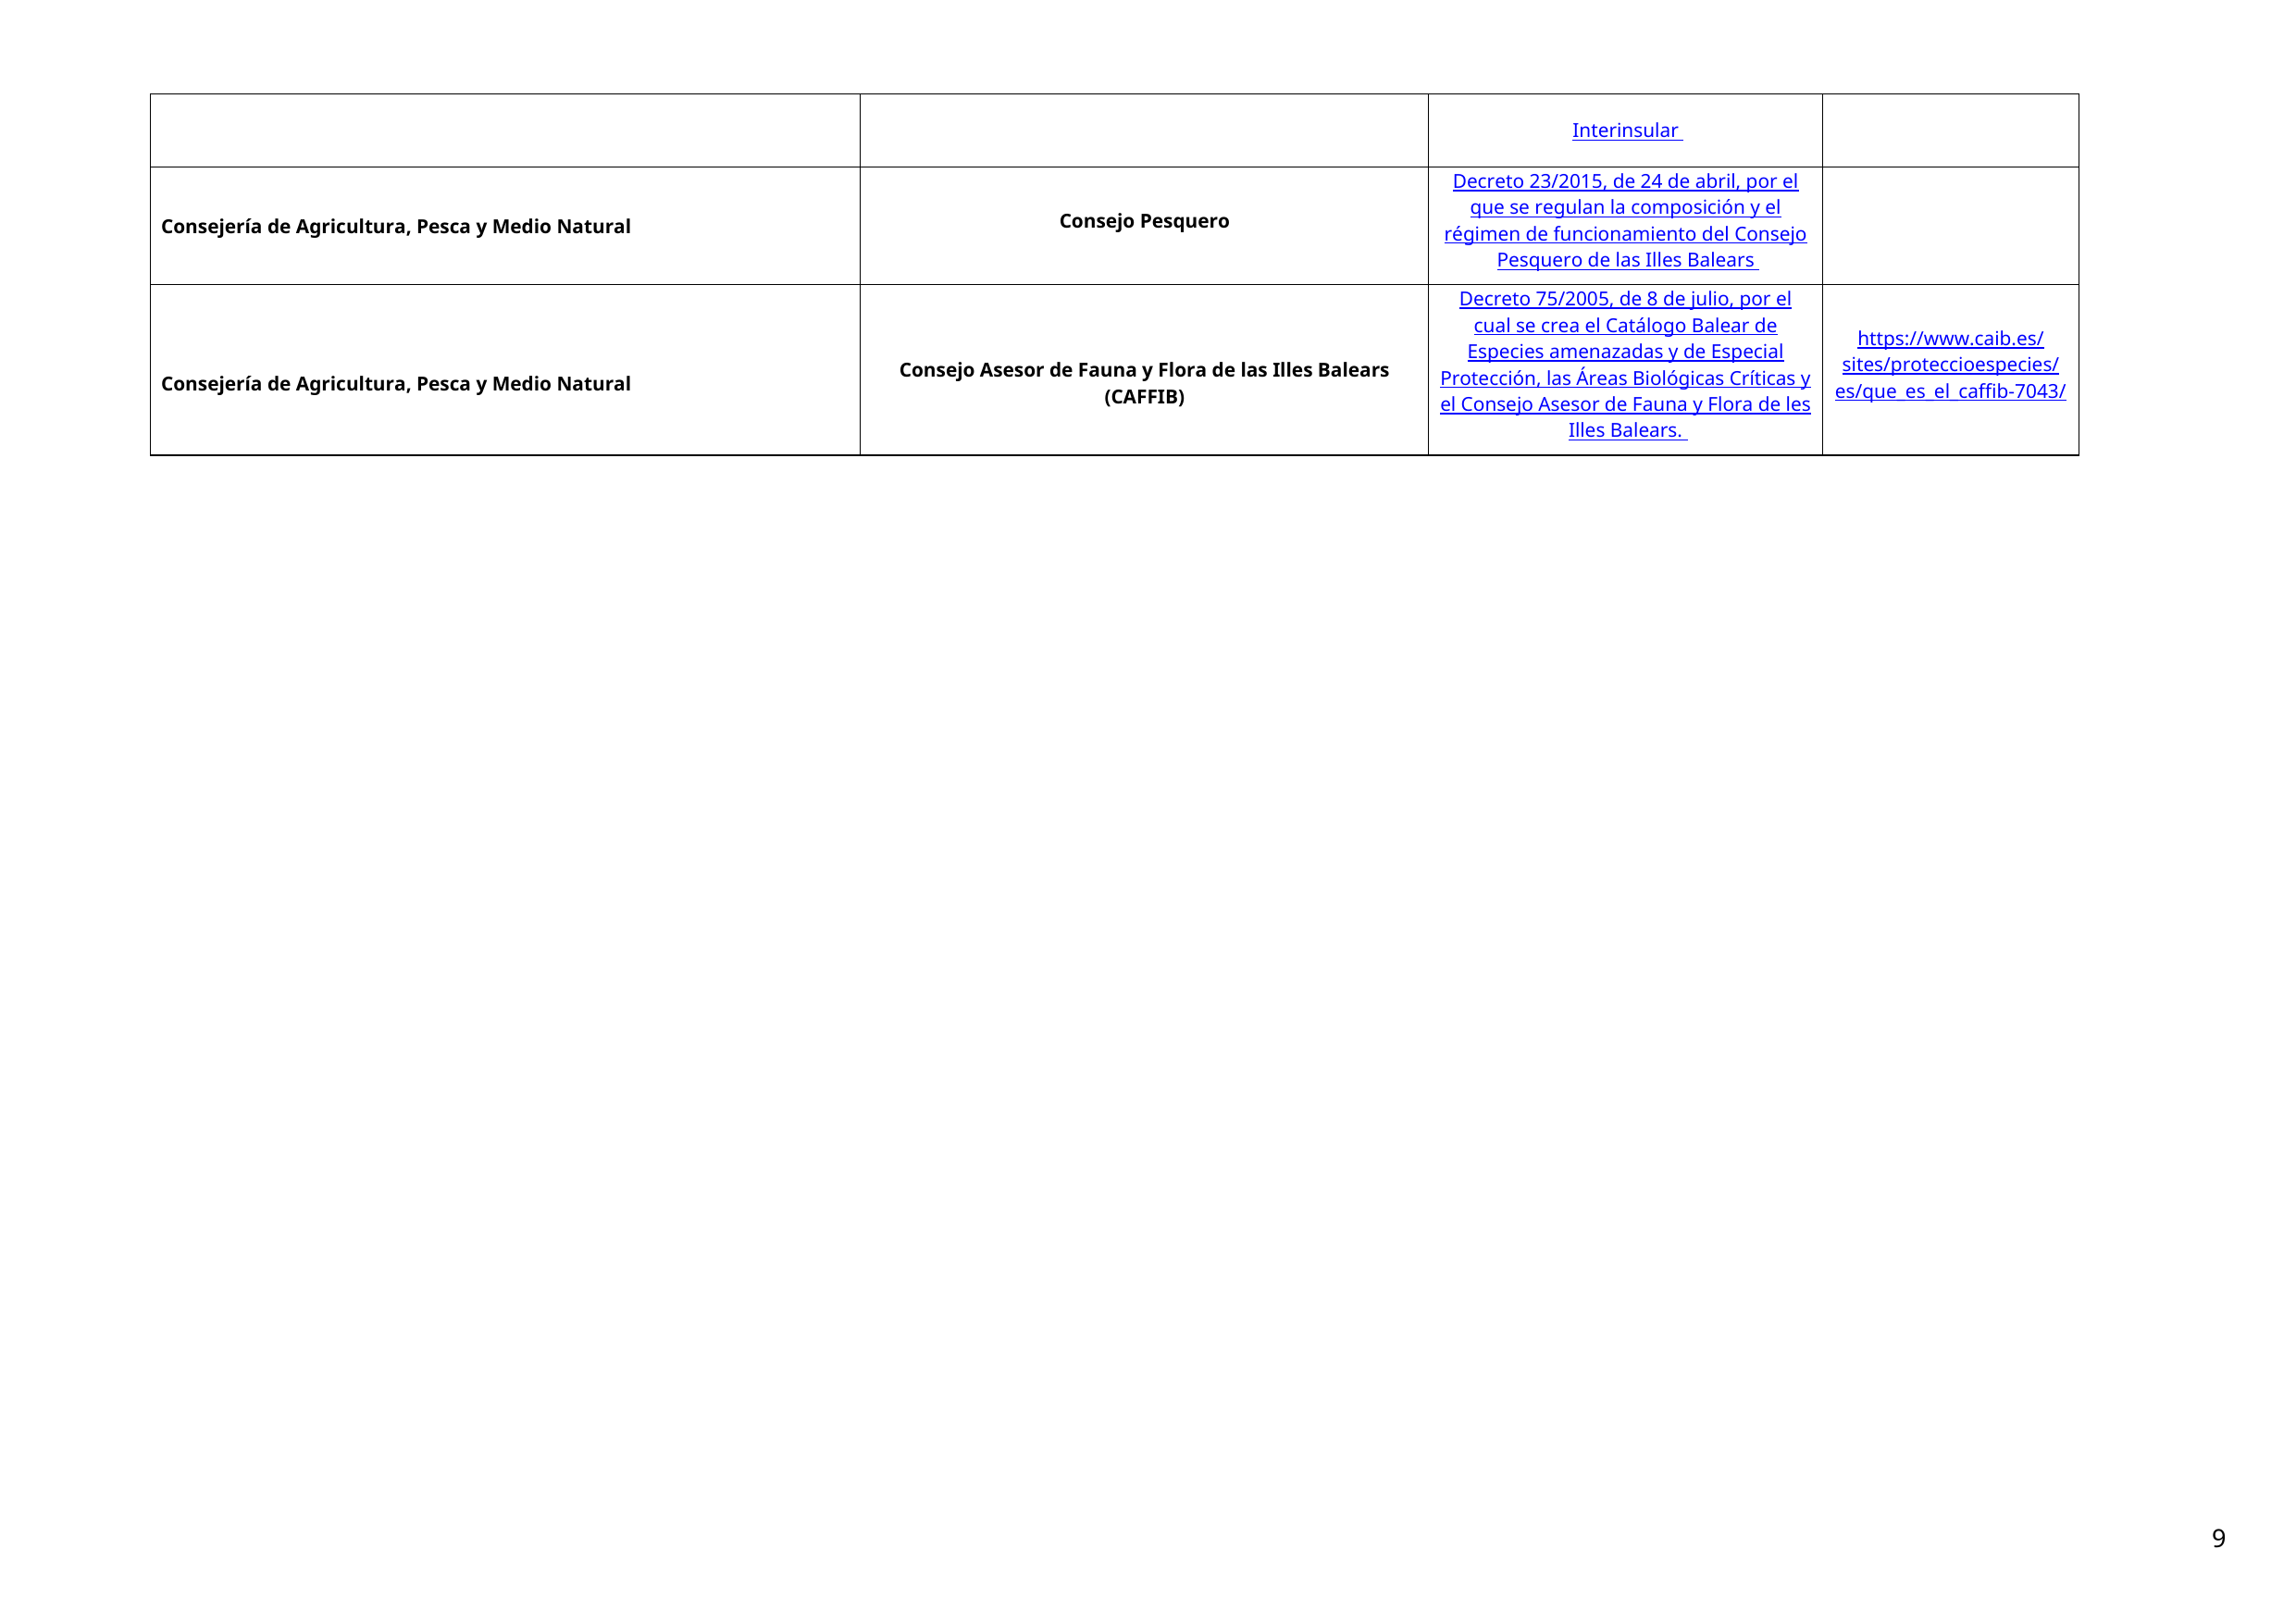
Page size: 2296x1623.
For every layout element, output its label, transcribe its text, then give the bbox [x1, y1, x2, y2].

table_cell https://www.caib.es/sites/proteccioespecies/es/que_es_el_caffib-7043/ [1823, 285, 2079, 454]
table_cell [1823, 167, 2079, 284]
table_cell Consejo Asesor de Fauna y Flora de las Illes Balears (CAFFIB) [861, 285, 1428, 454]
table_cell Decreto 75/2005, de 8 de julio, por el cual se crea el Catálogo Balear de Especies amenazadas y de Especial Protección, las Áreas Biológicas Críticas y el Consejo Asesor de Fauna y Flora de les Illes Balears. [1429, 285, 1822, 454]
table_cell [861, 94, 1428, 167]
table_cell Consejería de Agricultura, Pesca y Medio Natural [151, 285, 860, 454]
table_cell Decreto 23/2015, de 24 de abril, por el que se regulan la composición y el régimen de funcionamiento del Consejo Pesquero de las Illes Balears [1429, 167, 1822, 284]
table_cell Consejería de Agricultura, Pesca y Medio Natural [151, 167, 860, 284]
table_cell Interinsular [1429, 94, 1822, 167]
table_cell [151, 94, 860, 167]
table_cell [1823, 94, 2079, 167]
table_cell Consejo Pesquero [861, 167, 1428, 284]
